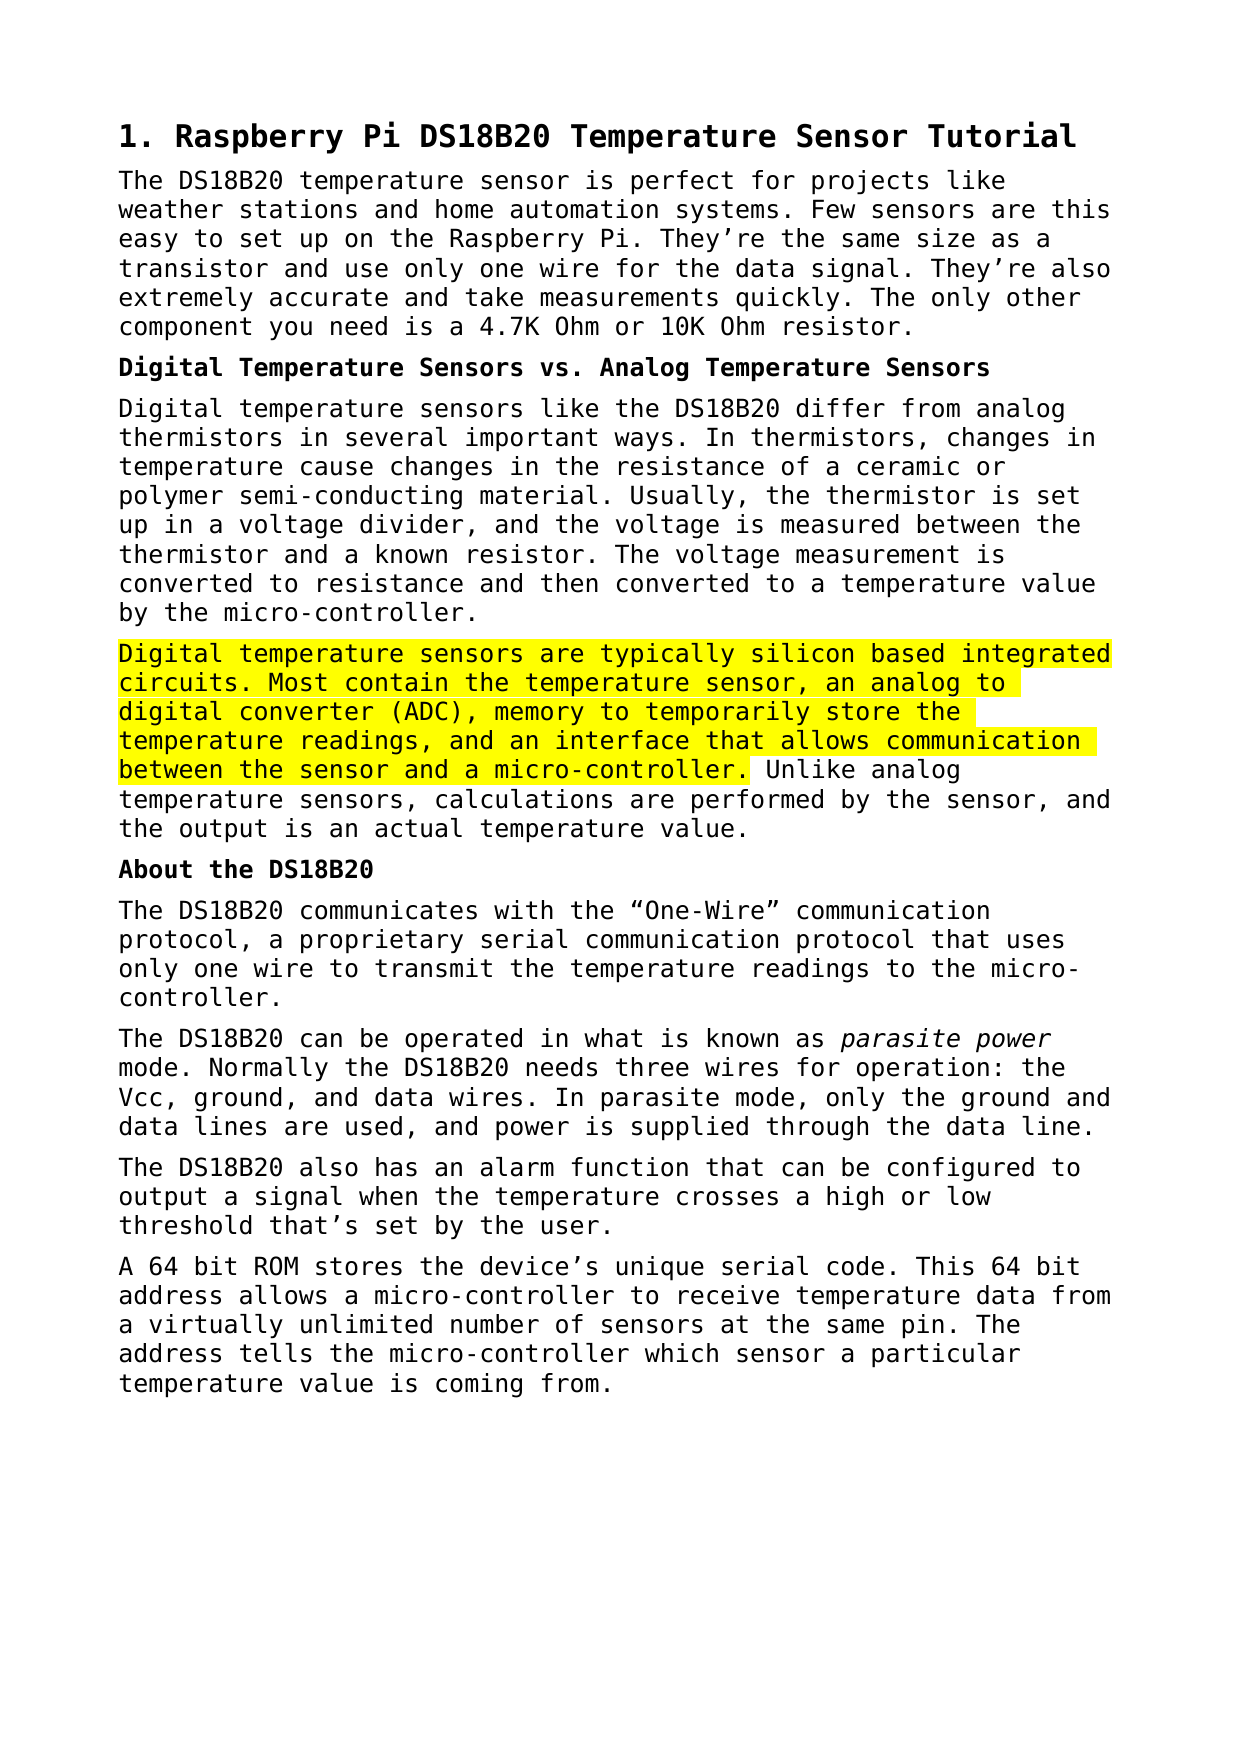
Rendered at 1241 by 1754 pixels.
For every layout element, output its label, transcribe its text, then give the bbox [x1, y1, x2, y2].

subtitle 1. Raspberry Pi DS18B20 Temperature Sensor Tutorial [118, 118, 1122, 154]
text The DS18B20 communicates with the “One-Wire” communication protocol, a proprietary serial communication protocol that uses only one wire to transmit the temperature readings to the micro-controller. [118, 896, 1122, 1013]
text The DS18B20 temperature sensor is perfect for projects like weather stations and home automation systems. Few sensors are this easy to set up on the Raspberry Pi. They’re the same size as a transistor and use only one wire for the data signal. They’re also extremely accurate and take measurements quickly. The only other component you need is a 4.7K Ohm or 10K Ohm resistor. [118, 166, 1122, 341]
subtitle Digital Temperature Sensors vs. Analog Temperature Sensors [118, 353, 1122, 382]
text The DS18B20 can be operated in what is known as parasite power mode. Normally the DS18B20 needs three wires for operation: the Vcc, ground, and data wires. In parasite mode, only the ground and data lines are used, and power is supplied through the data line. [118, 1024, 1122, 1141]
text The DS18B20 also has an alarm function that can be configured to output a signal when the temperature crosses a high or low threshold that’s set by the user. [118, 1153, 1122, 1240]
text Digital temperature sensors like the DS18B20 differ from analog thermistors in several important ways. In thermistors, changes in temperature cause changes in the resistance of a ceramic or polymer semi-conducting material. Usually, the thermistor is set up in a voltage divider, and the voltage is measured between the thermistor and a known resistor. The voltage measurement is converted to resistance and then converted to a temperature value by the micro-controller. [118, 394, 1122, 627]
subtitle About the DS18B20 [118, 855, 1122, 884]
text A 64 bit ROM stores the device’s unique serial code. This 64 bit address allows a micro-controller to receive temperature data from a virtually unlimited number of sensors at the same pin. The address tells the micro-controller which sensor a particular temperature value is coming from. [118, 1252, 1122, 1398]
text Digital temperature sensors are typically silicon based integrated circuits. Most contain the temperature sensor, an analog to digital converter (ADC), memory to temporarily store the temperature readings, and an interface that allows communication between the sensor and a micro-controller. Unlike analog temperature sensors, calculations are performed by the sensor, and the output is an actual temperature value. [118, 639, 1122, 843]
